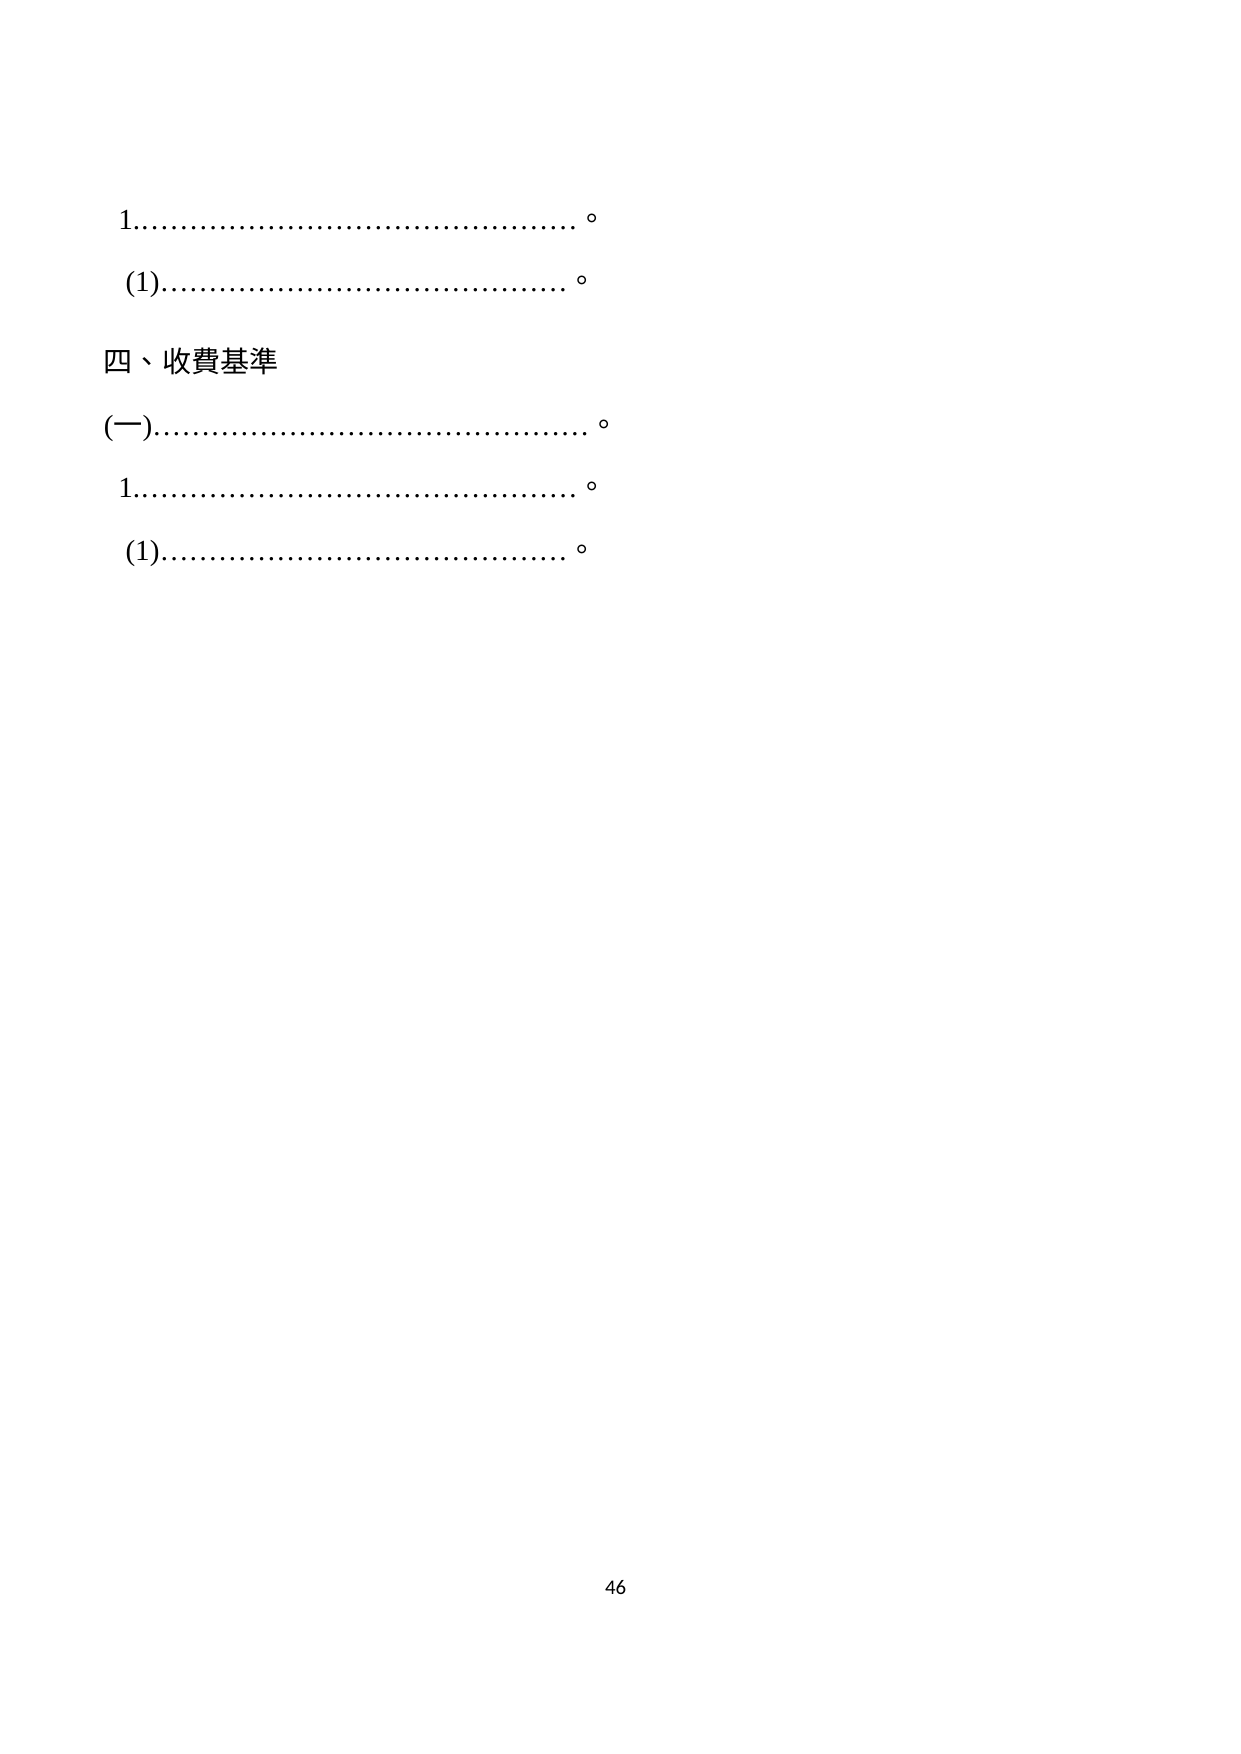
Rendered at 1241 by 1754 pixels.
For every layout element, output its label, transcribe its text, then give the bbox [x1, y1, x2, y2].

text 1.………………………………………。 [103, 443, 1128, 506]
text 四、收費基準 [103, 318, 1128, 381]
text 1.………………………………………。 [103, 175, 1128, 237]
text (1)……………………………………。 [103, 237, 1128, 300]
text (一)………………………………………。 [103, 381, 1128, 443]
text (1)……………………………………。 [103, 506, 1128, 568]
